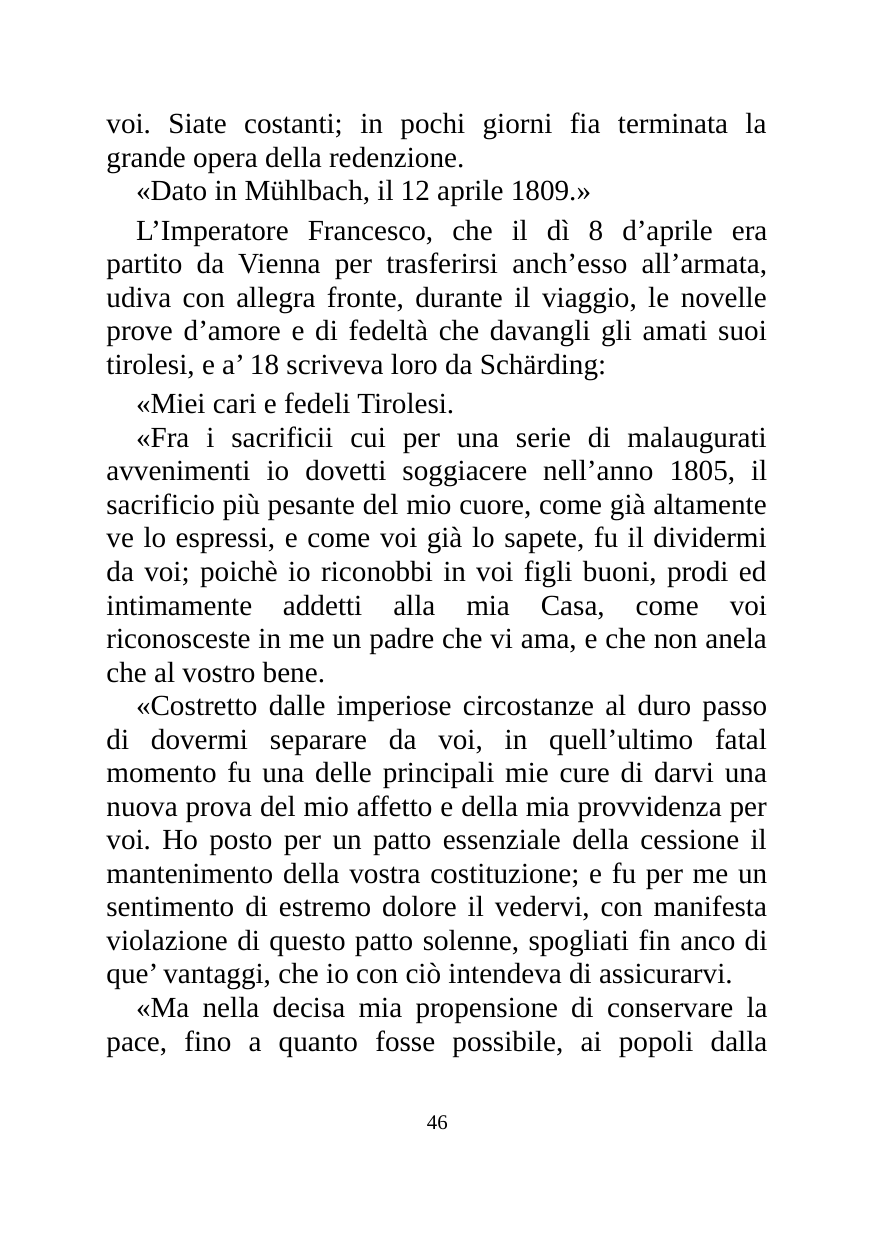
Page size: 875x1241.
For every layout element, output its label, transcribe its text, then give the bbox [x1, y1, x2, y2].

text «Fra i sacrificii cui per una serie di malaugurati avvenimenti io dovetti soggiacere nell’anno 1805, il sacrificio più pesante del mio cuore, come già altamente ve lo espressi, e come voi già lo sapete, fu il dividermi da voi; poichè io riconobbi in voi figli buoni, prodi ed intimamente addetti alla mia Casa, come voi riconosceste in me un padre che vi ama, e che non anela che al vostro bene. [106, 420, 768, 688]
text voi. Siate costanti; in pochi giorni fia terminata la grande opera della redenzione. [106, 106, 768, 173]
text «Miei cari e fedeli Tirolesi. [106, 386, 768, 420]
text «Ma nella decisa mia propensione di conservare la pace, fino a quanto fosse possibile, ai popoli dalla [106, 990, 768, 1057]
text L’Imperatore Francesco, che il dì 8 d’aprile era partito da Vienna per trasferirsi anch’esso all’armata, udiva con allegra fronte, durante il viaggio, le novelle prove d’amore e di fedeltà che davangli gli amati suoi tirolesi, e a’ 18 scriveva loro da Schärding: [106, 213, 768, 381]
text «Dato in Mühlbach, il 12 aprile 1809.» [106, 173, 768, 207]
text «Costretto dalle imperiose circostanze al duro passo di dovermi separare da voi, in quell’ultimo fatal momento fu una delle principali mie cure di darvi una nuova prova del mio affetto e della mia provvidenza per voi. Ho posto per un patto essenziale della cessione il mantenimento della vostra costituzione; e fu per me un sentimento di estremo dolore il vedervi, con manifesta violazione di questo patto solenne, spogliati fin anco di que’ vantaggi, che io con ciò intendeva di assicurarvi. [106, 688, 768, 990]
